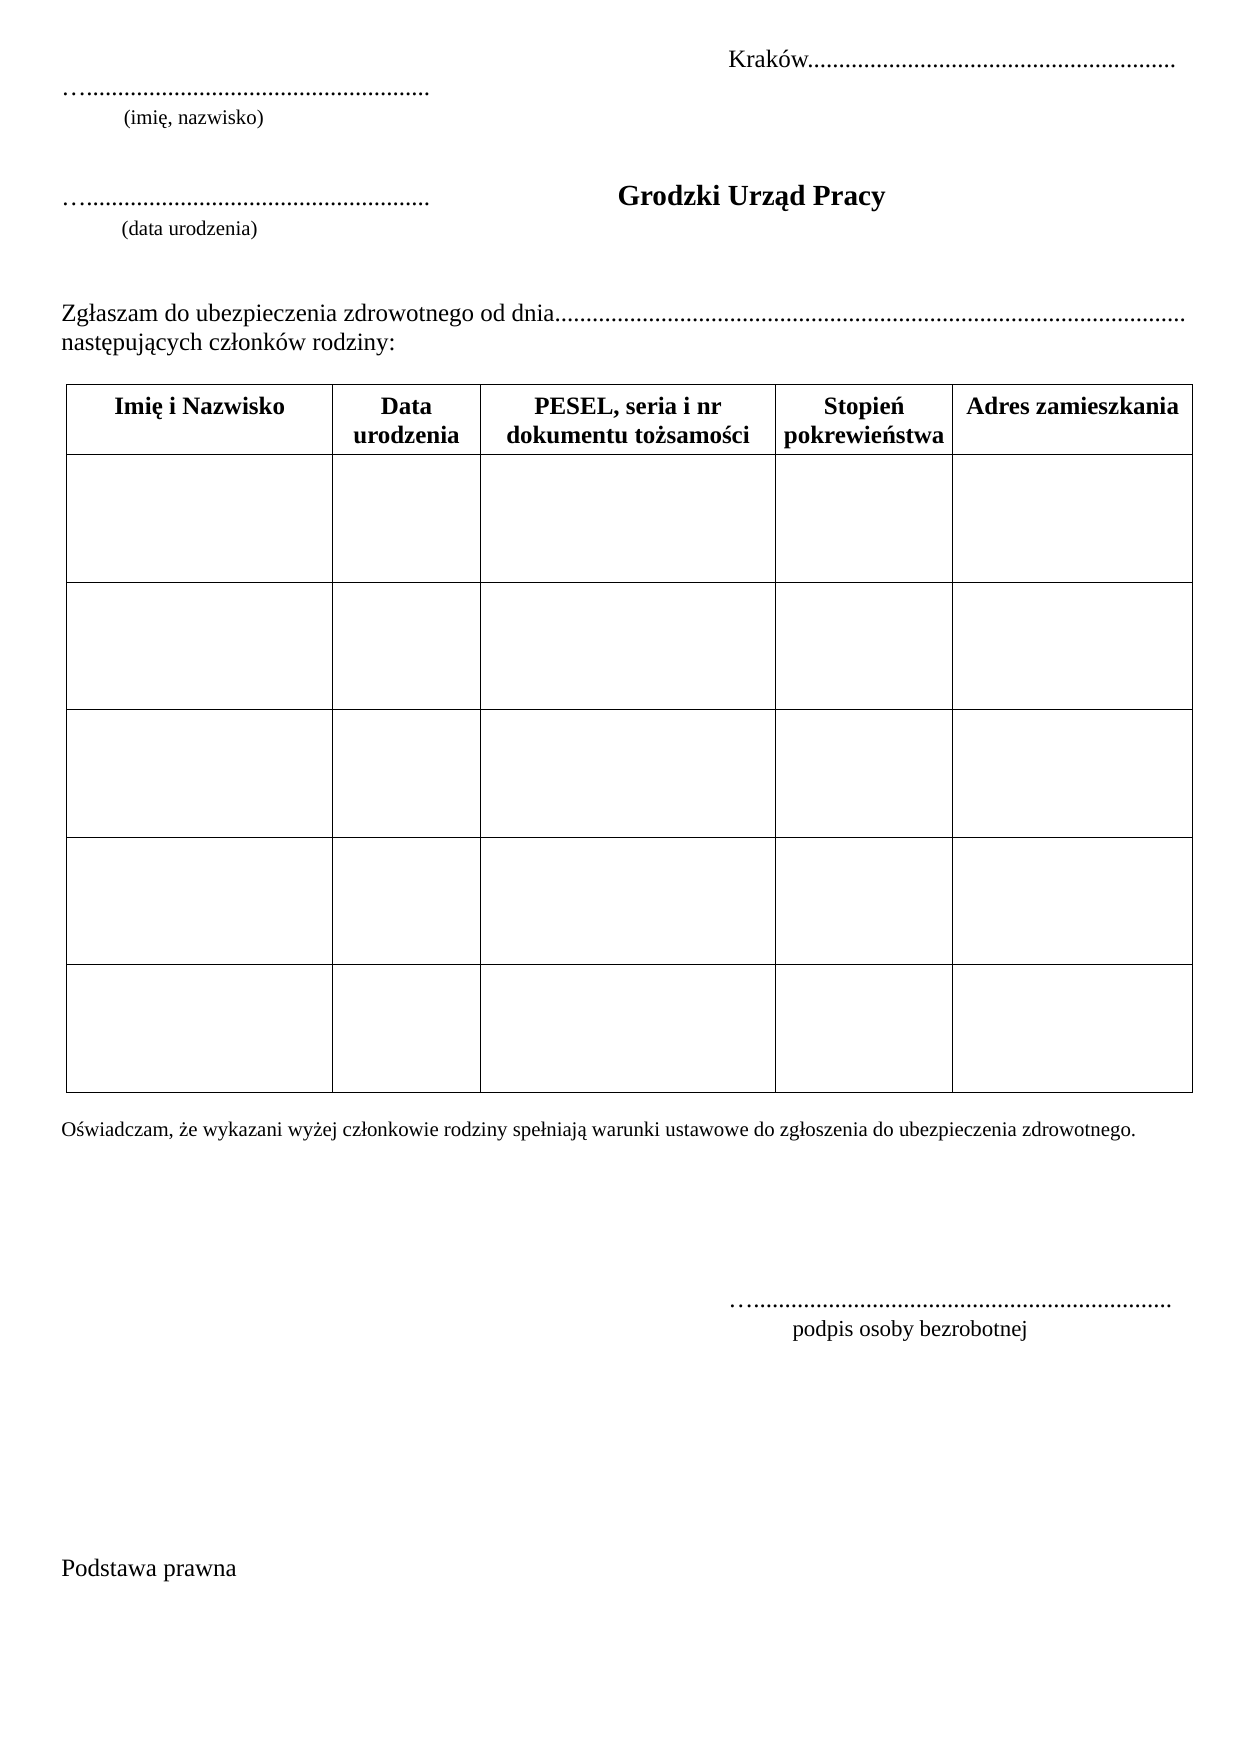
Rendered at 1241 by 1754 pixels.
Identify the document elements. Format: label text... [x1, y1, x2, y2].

text następujących członków rodziny: [61, 327, 1187, 355]
text Zgłaszam do ubezpieczenia zdrowotnego od dnia..................................................................................................... [61, 298, 1187, 327]
table_cell [67, 583, 332, 709]
table_cell [481, 583, 775, 709]
text …....................................................... [61, 72, 1187, 101]
table_cell [67, 838, 332, 964]
table_cell [333, 838, 480, 964]
table_cell [953, 965, 1192, 1092]
table_header Imię i Nazwisko [67, 385, 332, 454]
table_cell [776, 455, 952, 582]
text Kraków........................................................... [61, 44, 1187, 72]
table_cell [67, 965, 332, 1092]
table_cell [481, 838, 775, 964]
text Podstawa prawna [61, 1553, 1187, 1582]
text (data urodzenia) [61, 212, 1187, 240]
table_cell [333, 583, 480, 709]
table_cell [481, 710, 775, 837]
table_header PESEL, seria i nr dokumentu tożsamości [481, 385, 775, 454]
table_cell [67, 455, 332, 582]
table_cell [776, 838, 952, 964]
table_cell [67, 710, 332, 837]
table_cell [481, 965, 775, 1092]
text podpis osoby bezrobotnej [61, 1313, 1187, 1342]
text …................................................................... [61, 1284, 1187, 1313]
table_cell [953, 455, 1192, 582]
table_cell [953, 583, 1192, 709]
table_cell [953, 838, 1192, 964]
table_cell [953, 710, 1192, 837]
table_cell [776, 710, 952, 837]
table_cell [333, 710, 480, 837]
table_header Stopień pokrewieństwa [776, 385, 952, 454]
text (imię, nazwisko) [61, 101, 1187, 130]
table_header Adres zamieszkania [953, 385, 1192, 454]
text Oświadczam, że wykazani wyżej członkowie rodziny spełniają warunki ustawowe do zgłoszenia do ubezpieczenia zdrowotnego. [61, 1117, 1187, 1141]
text …....................................................... Grodzki Urząd Pracy [61, 178, 1187, 212]
table_cell [776, 583, 952, 709]
table_cell [481, 455, 775, 582]
table_cell [333, 965, 480, 1092]
table_cell [333, 455, 480, 582]
table_cell [776, 965, 952, 1092]
table_header Data urodzenia [333, 385, 480, 454]
